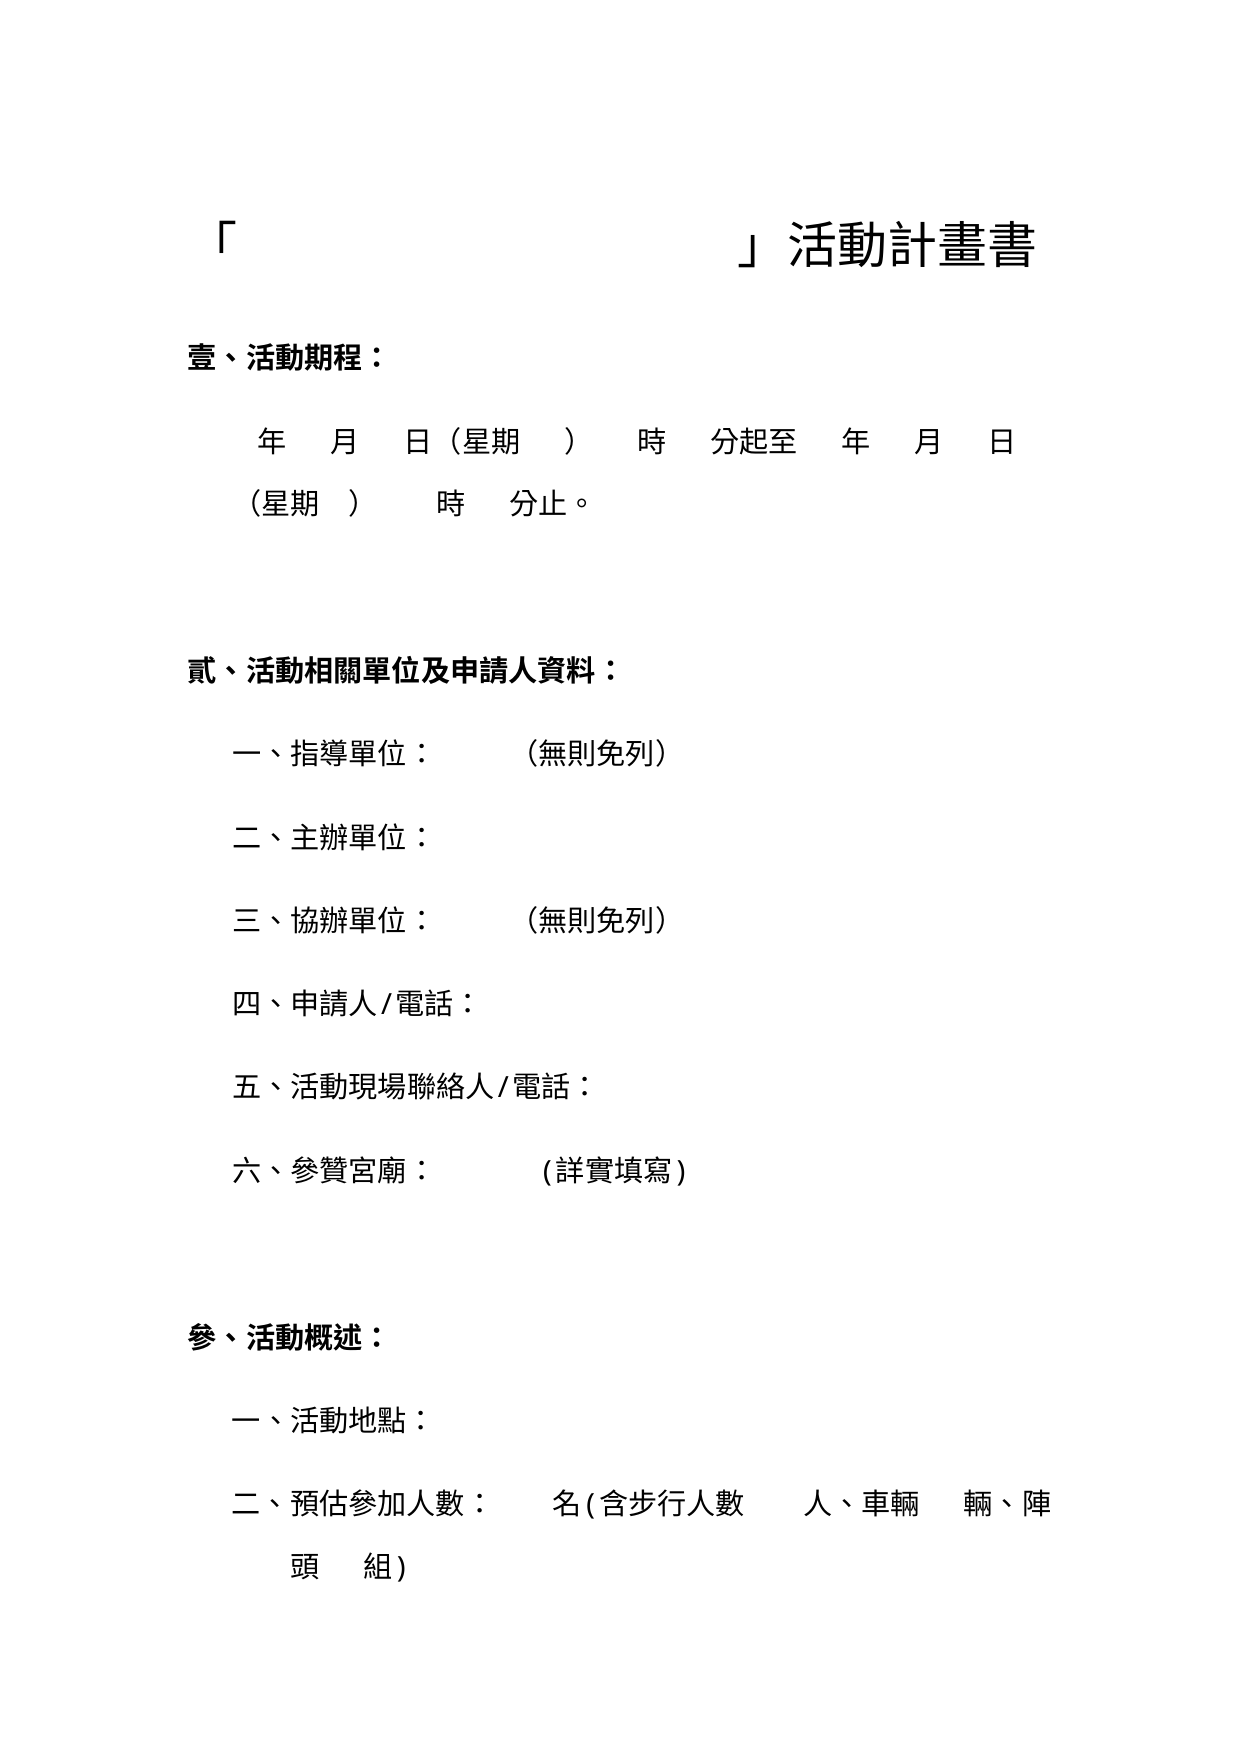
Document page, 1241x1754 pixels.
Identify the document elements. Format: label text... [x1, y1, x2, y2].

text 五、活動現場聯絡人/電話： [232, 1044, 1053, 1106]
text 壹、活動期程： [187, 314, 1053, 377]
text 四、申請人/電話： [232, 960, 1053, 1023]
text 三、協辦單位： （無則免列） [232, 877, 1053, 939]
text 一、活動地點： [188, 1377, 1053, 1439]
text 二、主辦單位： [232, 794, 1053, 856]
text 六、參贊宮廟： (詳實填寫) [232, 1127, 1053, 1189]
text 貳、活動相關單位及申請人資料： [187, 627, 1053, 689]
text 參、活動概述： [187, 1294, 1053, 1356]
text 一、指導單位： （無則免列） [232, 710, 1053, 773]
text 二、預估參加人數： 名(含步行人數 人、車輛 輛、陣頭 組) [231, 1460, 1053, 1585]
text 年 月 日（星期 ） 時 分起至 年 月 日（星期 ） 時 分止。 [232, 398, 1053, 523]
text 「 」活動計畫書 [187, 169, 1053, 294]
